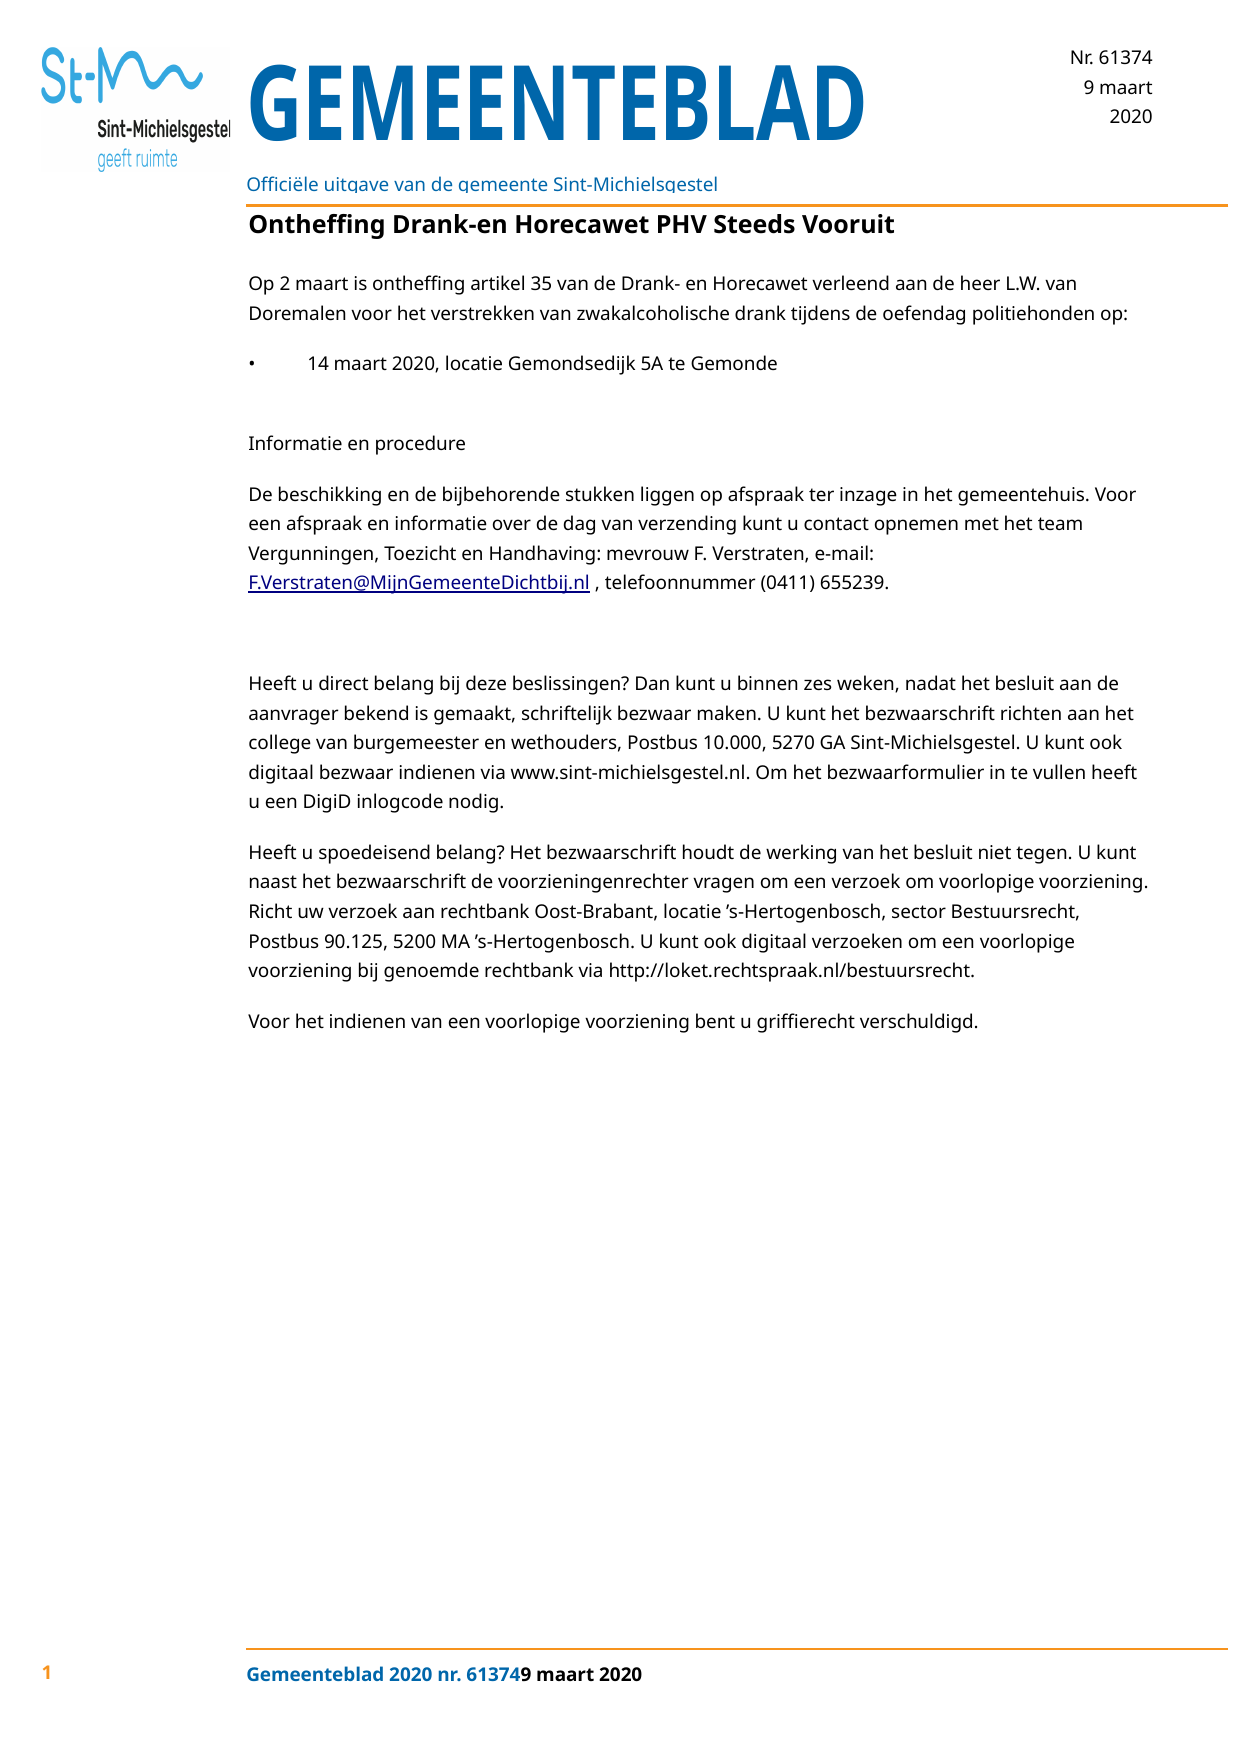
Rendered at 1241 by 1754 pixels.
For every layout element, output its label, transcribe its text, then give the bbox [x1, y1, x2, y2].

list 14 maart 2020, locatie Gemondsedijk 5A te Gemonde [248, 350, 1152, 376]
text Voor het indienen van een voorlopige voorziening bent u griffierecht verschuldigd. [248, 1008, 1152, 1033]
text De beschikking en de bijbehorende stukken liggen op afspraak ter inzage in het gemeentehuis. Voor een afspraak en informatie over de dag van verzending kunt u contact opnemen met het team Vergunningen, Toezicht en Handhaving: mevrouw F. Verstraten, e-mail: F.Verstraten@MijnGemeenteDichtbij.nl , telefoonnummer (0411) 655239. [248, 481, 1152, 595]
text Heeft u spoedeisend belang? Het bezwaarschrift houdt de werking van het besluit niet tegen. U kunt naast het bezwaarschrift de voorzieningenrechter vragen om een verzoek om voorlopige voorziening. Richt uw verzoek aan rechtbank Oost-Brabant, locatie ’s-Hertogenbosch, sector Bestuursrecht, Postbus 90.125, 5200 MA ’s-Hertogenbosch. U kunt ook digitaal verzoeken om een voorlopige voorziening bij genoemde rechtbank via http://loket.rechtspraak.nl/bestuursrecht. [248, 839, 1152, 983]
text Heeft u direct belang bij deze beslissingen? Dan kunt u binnen zes weken, nadat het besluit aan de aanvrager bekend is gemaakt, schriftelijk bezwaar maken. U kunt het bezwaarschrift richten aan het college van burgemeester en wethouders, Postbus 10.000, 5270 GA Sint-Michielsgestel. U kunt ook digitaal bezwaar indienen via www.sint-michielsgestel.nl. Om het bezwaarformulier in te vullen heeft u een DigiD inlogcode nodig. [248, 670, 1152, 814]
picture [41, 47, 231, 172]
text Op 2 maart is ontheffing artikel 35 van de Drank- en Horecawet verleend aan de heer L.W. van Doremalen voor het verstrekken van zwakalcoholische drank tijdens de oefendag politiehonden op: [248, 270, 1152, 326]
text Informatie en procedure [248, 430, 1152, 456]
text Ontheffing Drank-en Horecawet PHV Steeds Vooruit [248, 207, 1152, 241]
